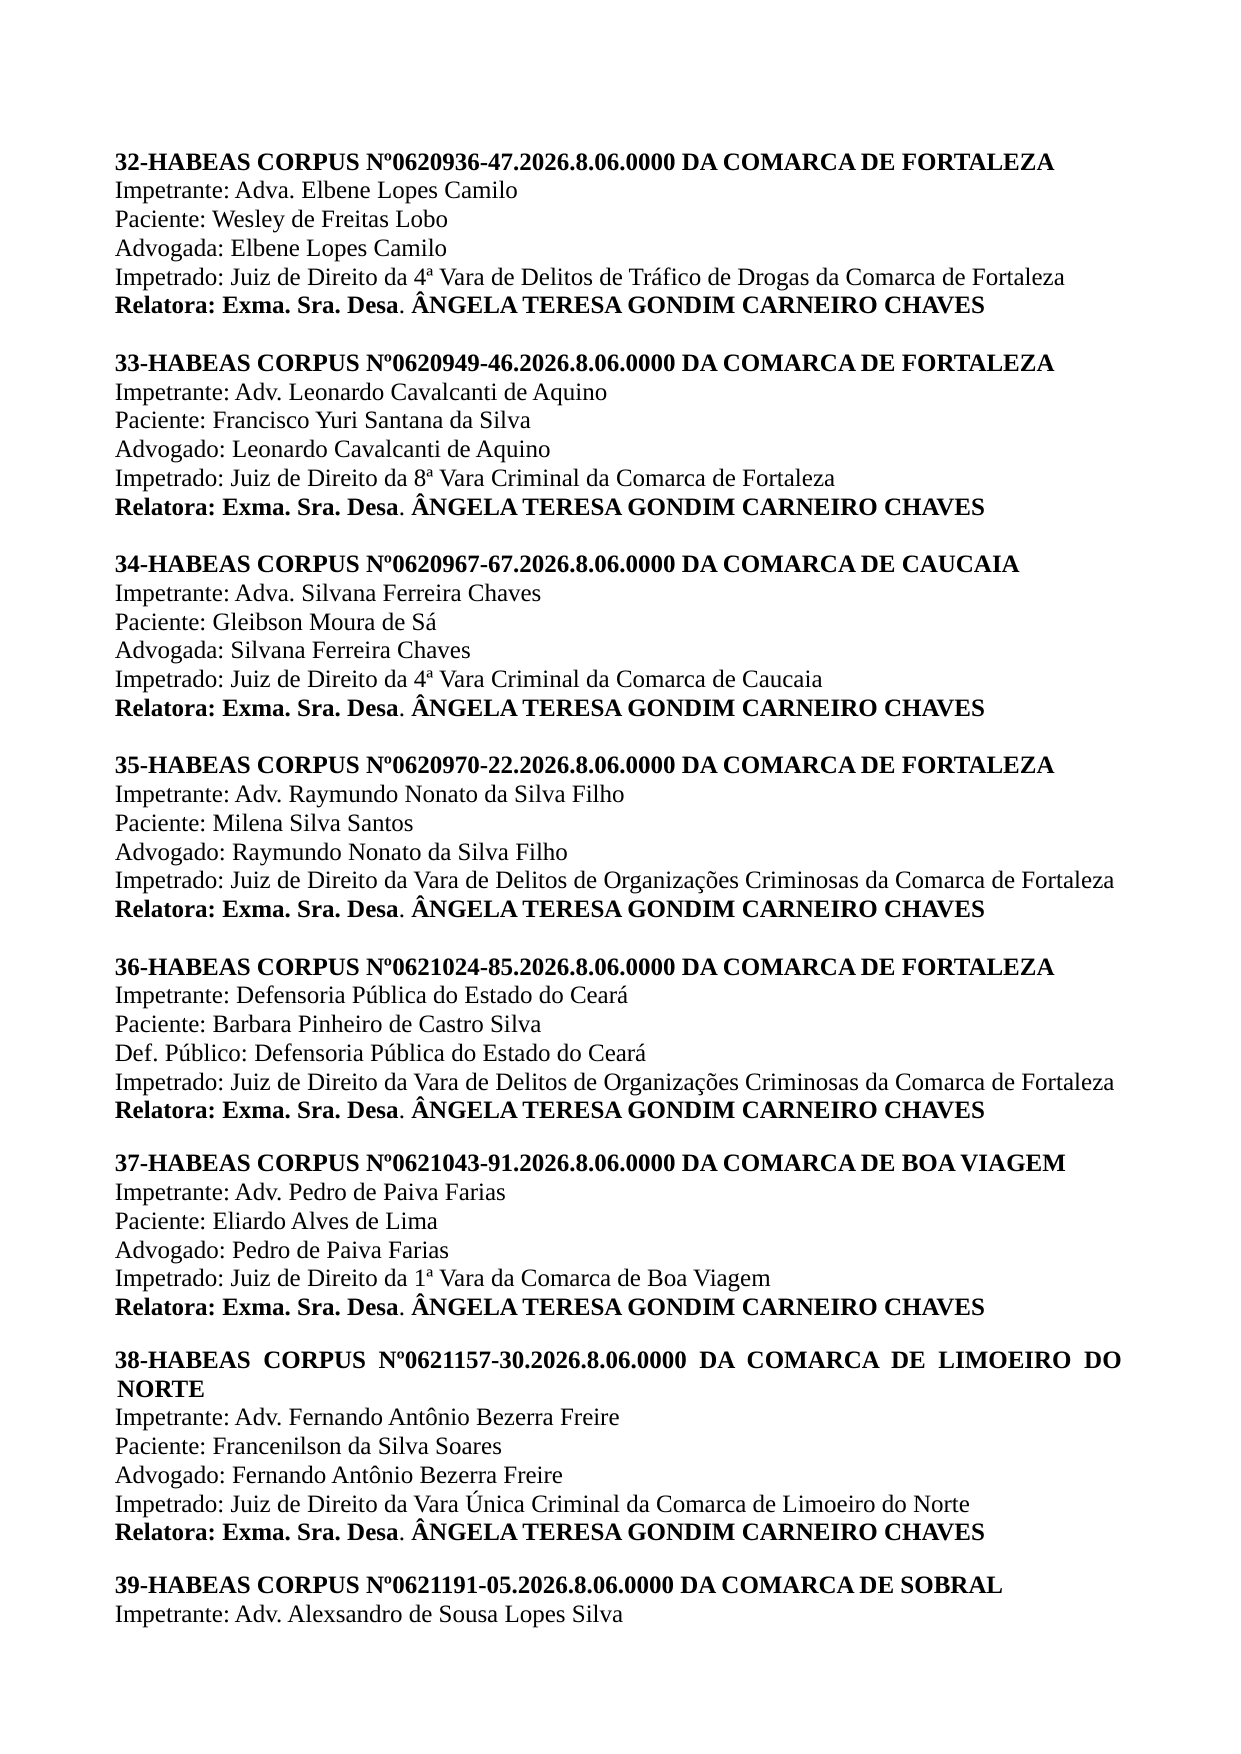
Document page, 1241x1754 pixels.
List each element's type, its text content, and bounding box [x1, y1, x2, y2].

text Relatora: Exma. Sra. Desa. ÂNGELA TERESA GONDIM CARNEIRO CHAVES [114, 1096, 1122, 1124]
text Paciente: Francenilson da Silva Soares [114, 1431, 1122, 1460]
text Impetrante: Adv. Fernando Antônio Bezerra Freire [114, 1402, 1122, 1431]
text Advogada: Elbene Lopes Camilo [114, 233, 1122, 262]
text Impetrante: Defensoria Pública do Estado do Ceará [114, 981, 1122, 1009]
text Impetrado: Juiz de Direito da 4ª Vara de Delitos de Tráfico de Drogas da Comarca de Fortaleza [114, 262, 1122, 291]
text Impetrado: Juiz de Direito da 1ª Vara da Comarca de Boa Viagem [114, 1263, 1122, 1292]
text 34-HABEAS CORPUS Nº0620967-67.2026.8.06.0000 DA COMARCA DE CAUCAIA [114, 549, 1122, 578]
text Def. Público: Defensoria Pública do Estado do Ceará [114, 1038, 1122, 1067]
text Paciente: Francisco Yuri Santana da Silva [114, 406, 1122, 434]
text Impetrado: Juiz de Direito da Vara Única Criminal da Comarca de Limoeiro do Norte [114, 1489, 1122, 1517]
text 32-HABEAS CORPUS Nº0620936-47.2026.8.06.0000 DA COMARCA DE FORTALEZA [114, 147, 1122, 176]
text Relatora: Exma. Sra. Desa. ÂNGELA TERESA GONDIM CARNEIRO CHAVES [114, 291, 1122, 319]
text 37-HABEAS CORPUS Nº0621043-91.2026.8.06.0000 DA COMARCA DE BOA VIAGEM [114, 1148, 1122, 1177]
text Advogado: Raymundo Nonato da Silva Filho [114, 837, 1122, 866]
text Impetrado: Juiz de Direito da Vara de Delitos de Organizações Criminosas da Comarca de Fortaleza [114, 866, 1122, 894]
text Paciente: Wesley de Freitas Lobo [114, 204, 1122, 233]
text Advogado: Pedro de Paiva Farias [114, 1235, 1122, 1263]
text Impetrado: Juiz de Direito da 4ª Vara Criminal da Comarca de Caucaia [114, 664, 1122, 693]
text Impetrante: Adva. Elbene Lopes Camilo [114, 176, 1122, 204]
text Paciente: Eliardo Alves de Lima [114, 1206, 1122, 1235]
text Impetrante: Adv. Leonardo Cavalcanti de Aquino [114, 377, 1122, 406]
text Impetrado: Juiz de Direito da Vara de Delitos de Organizações Criminosas da Comarca de Fortaleza [114, 1067, 1122, 1096]
text Paciente: Milena Silva Santos [114, 808, 1122, 837]
text Advogado: Leonardo Cavalcanti de Aquino [114, 434, 1122, 463]
text 39-HABEAS CORPUS Nº0621191-05.2026.8.06.0000 DA COMARCA DE SOBRAL [114, 1570, 1122, 1599]
text Relatora: Exma. Sra. Desa. ÂNGELA TERESA GONDIM CARNEIRO CHAVES [114, 693, 1122, 722]
text 36-HABEAS CORPUS Nº0621024-85.2026.8.06.0000 DA COMARCA DE FORTALEZA [114, 952, 1122, 981]
text Impetrante: Adv. Raymundo Nonato da Silva Filho [114, 779, 1122, 808]
text Relatora: Exma. Sra. Desa. ÂNGELA TERESA GONDIM CARNEIRO CHAVES [114, 1292, 1122, 1321]
text Relatora: Exma. Sra. Desa. ÂNGELA TERESA GONDIM CARNEIRO CHAVES [114, 492, 1122, 521]
text Relatora: Exma. Sra. Desa. ÂNGELA TERESA GONDIM CARNEIRO CHAVES [114, 1517, 1122, 1546]
text 35-HABEAS CORPUS Nº0620970-22.2026.8.06.0000 DA COMARCA DE FORTALEZA [114, 751, 1122, 779]
text Advogada: Silvana Ferreira Chaves [114, 636, 1122, 664]
text Impetrado: Juiz de Direito da 8ª Vara Criminal da Comarca de Fortaleza [114, 463, 1122, 492]
text Advogado: Fernando Antônio Bezerra Freire [114, 1460, 1122, 1489]
text 33-HABEAS CORPUS Nº0620949-46.2026.8.06.0000 DA COMARCA DE FORTALEZA [114, 348, 1122, 377]
text Impetrante: Adv. Pedro de Paiva Farias [114, 1177, 1122, 1206]
text Paciente: Gleibson Moura de Sá [114, 607, 1122, 636]
text Paciente: Barbara Pinheiro de Castro Silva [114, 1009, 1122, 1038]
text Impetrante: Adv. Alexsandro de Sousa Lopes Silva [114, 1599, 1122, 1628]
text Relatora: Exma. Sra. Desa. ÂNGELA TERESA GONDIM CARNEIRO CHAVES [114, 894, 1122, 923]
text 38-HABEAS CORPUS Nº0621157-30.2026.8.06.0000 DA COMARCA DE LIMOEIRO DO NORTE [114, 1345, 1122, 1402]
text Impetrante: Adva. Silvana Ferreira Chaves [114, 578, 1122, 607]
